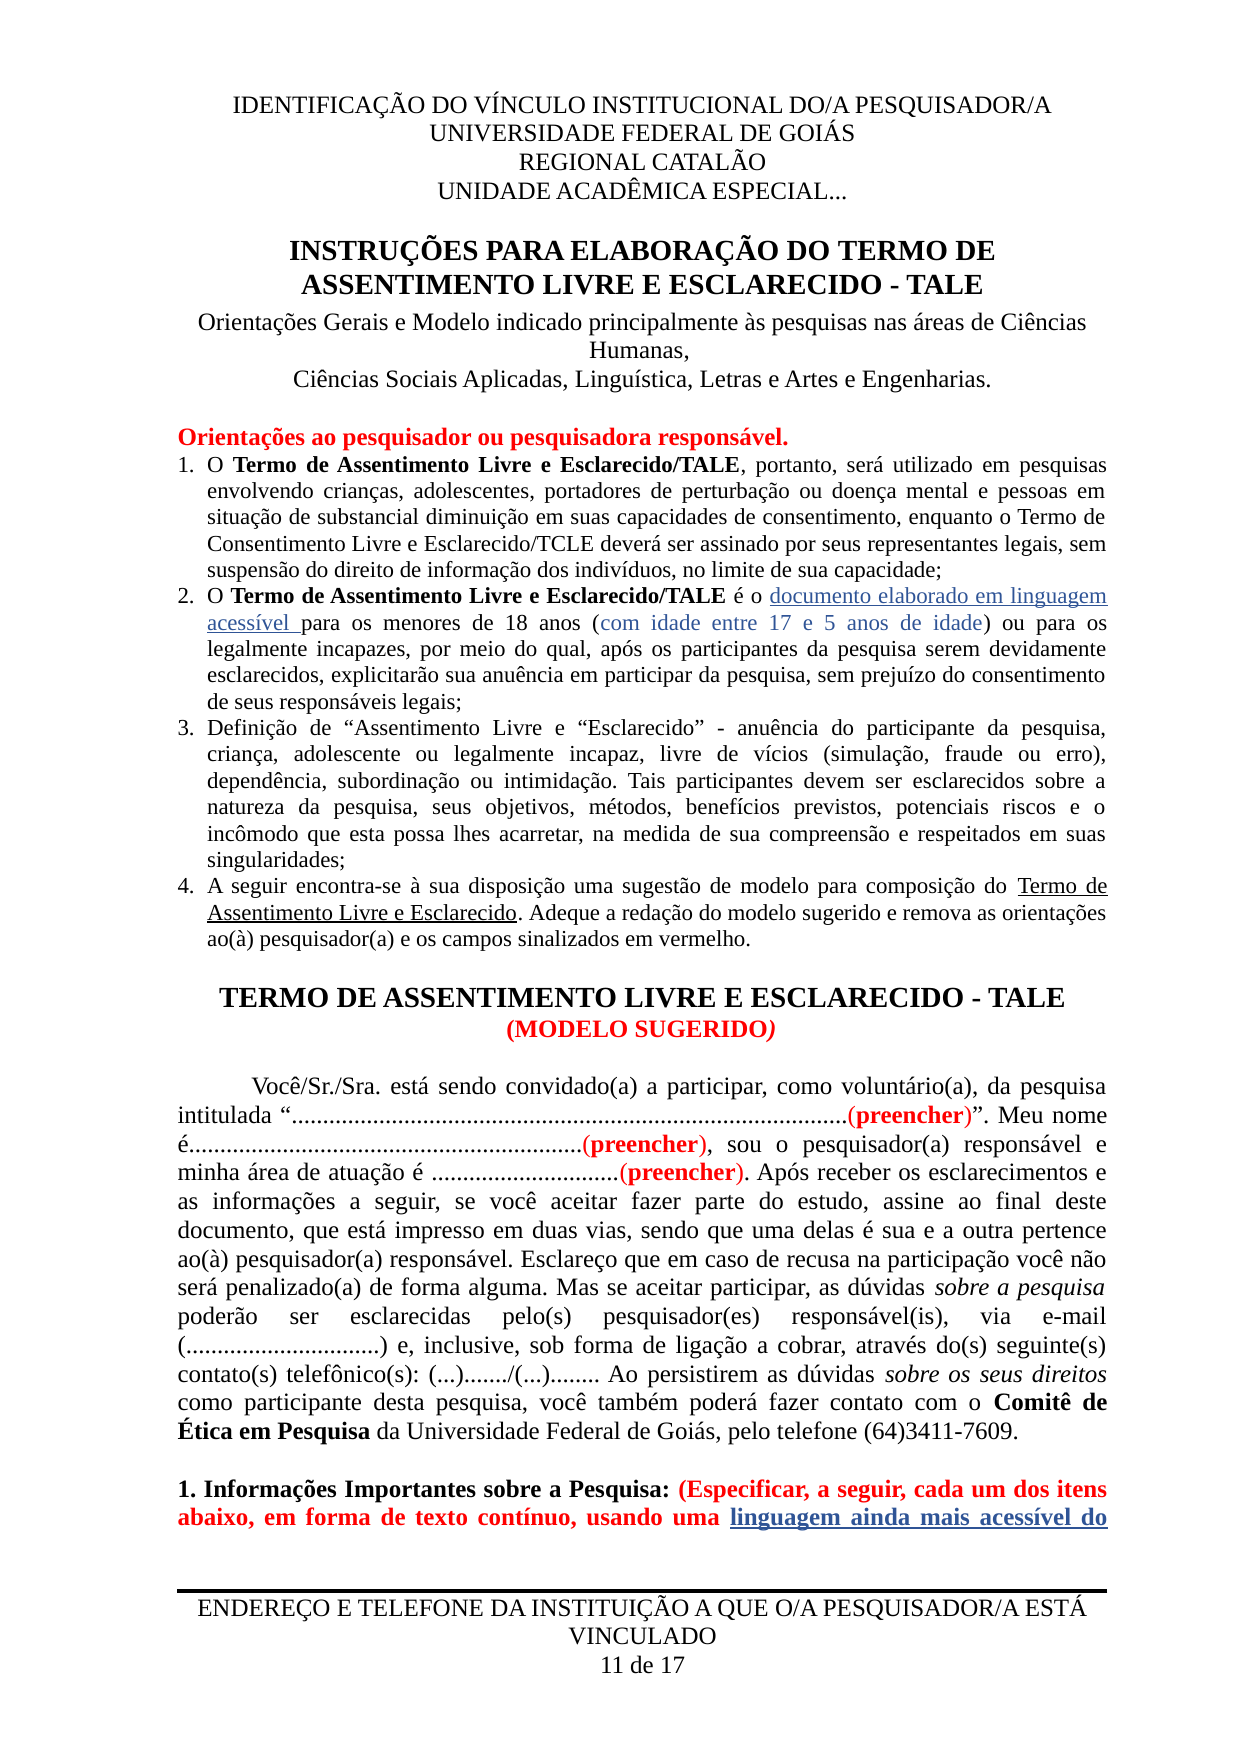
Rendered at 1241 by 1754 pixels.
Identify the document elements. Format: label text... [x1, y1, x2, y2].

list O Termo de Assentimento Livre e Esclarecido/TALE, portanto, será utilizado em pesquisas envolvendo crianças, adolescentes, portadores de perturbação ou doença mental e pessoas em situação de substancial diminuição em suas capacidades de consentimento, enquanto o Termo de Consentimento Livre e Esclarecido/TCLE deverá ser assinado por seus representantes legais, sem suspensão do direito de informação dos indivíduos, no limite de sua capacidade; [177, 451, 1107, 582]
text Ciências Sociais Aplicadas, Linguística, Letras e Artes e Engenharias. [177, 364, 1107, 393]
list O Termo de Assentimento Livre e Esclarecido/TALE é o documento elaborado em linguagem acessível para os menores de 18 anos (com idade entre 17 e 5 anos de idade) ou para os legalmente incapazes, por meio do qual, após os participantes da pesquisa serem devidamente esclarecidos, explicitarão sua anuência em participar da pesquisa, sem prejuízo do consentimento de seus responsáveis legais; [177, 582, 1107, 714]
text (MODELO SUGERIDO) [177, 1014, 1107, 1042]
text TERMO DE ASSENTIMENTO LIVRE E ESCLARECIDO - TALE [177, 980, 1107, 1014]
text Orientações Gerais e Modelo indicado principalmente às pesquisas nas áreas de Ciências Humanas, [177, 307, 1107, 364]
subtitle INSTRUÇÕES PARA ELABORAÇÃO DO TERMO DE ASSENTIMENTO LIVRE E ESCLARECIDO - TALE [177, 233, 1107, 301]
text Orientações ao pesquisador ou pesquisadora responsável. [177, 422, 1107, 451]
list A seguir encontra-se à sua disposição uma sugestão de modelo para composição do Termo de Assentimento Livre e Esclarecido. Adeque a redação do modelo sugerido e remova as orientações ao(à) pesquisador(a) e os campos sinalizados em vermelho. [177, 872, 1107, 951]
text 1. Informações Importantes sobre a Pesquisa: (Especificar, a seguir, cada um dos itens abaixo, em forma de texto contínuo, usando uma linguagem ainda mais acessível do [177, 1474, 1107, 1531]
text Você/Sr./Sra. está sendo convidado(a) a participar, como voluntário(a), da pesquisa intitulada “.........................................................................................(preencher)”. Meu nome é...............................................................(preencher), sou o pesquisador(a) responsável e minha área de atuação é ..............................(preencher). Após receber os esclarecimentos e as informações a seguir, se você aceitar fazer parte do estudo, assine ao final deste documento, que está impresso em duas vias, sendo que uma delas é sua e a outra pertence ao(à) pesquisador(a) responsável. Esclareço que em caso de recusa na participação você não será penalizado(a) de forma alguma. Mas se aceitar participar, as dúvidas sobre a pesquisa poderão ser esclarecidas pelo(s) pesquisador(es) responsável(is), via e-mail (...............................) e, inclusive, sob forma de ligação a cobrar, através do(s) seguinte(s) contato(s) telefônico(s): (...)......./(...)........ Ao persistirem as dúvidas sobre os seus direitos como participante desta pesquisa, você também poderá fazer contato com o Comitê de Ética em Pesquisa da Universidade Federal de Goiás, pelo telefone (64)3411-7609. [177, 1071, 1107, 1445]
list Definição de “Assentimento Livre e “Esclarecido” - anuência do participante da pesquisa, criança, adolescente ou legalmente incapaz, livre de vícios (simulação, fraude ou erro), dependência, subordinação ou intimidação. Tais participantes devem ser esclarecidos sobre a natureza da pesquisa, seus objetivos, métodos, benefícios previstos, potenciais riscos e o incômodo que esta possa lhes acarretar, na medida de sua compreensão e respeitados em suas singularidades; [177, 714, 1107, 872]
